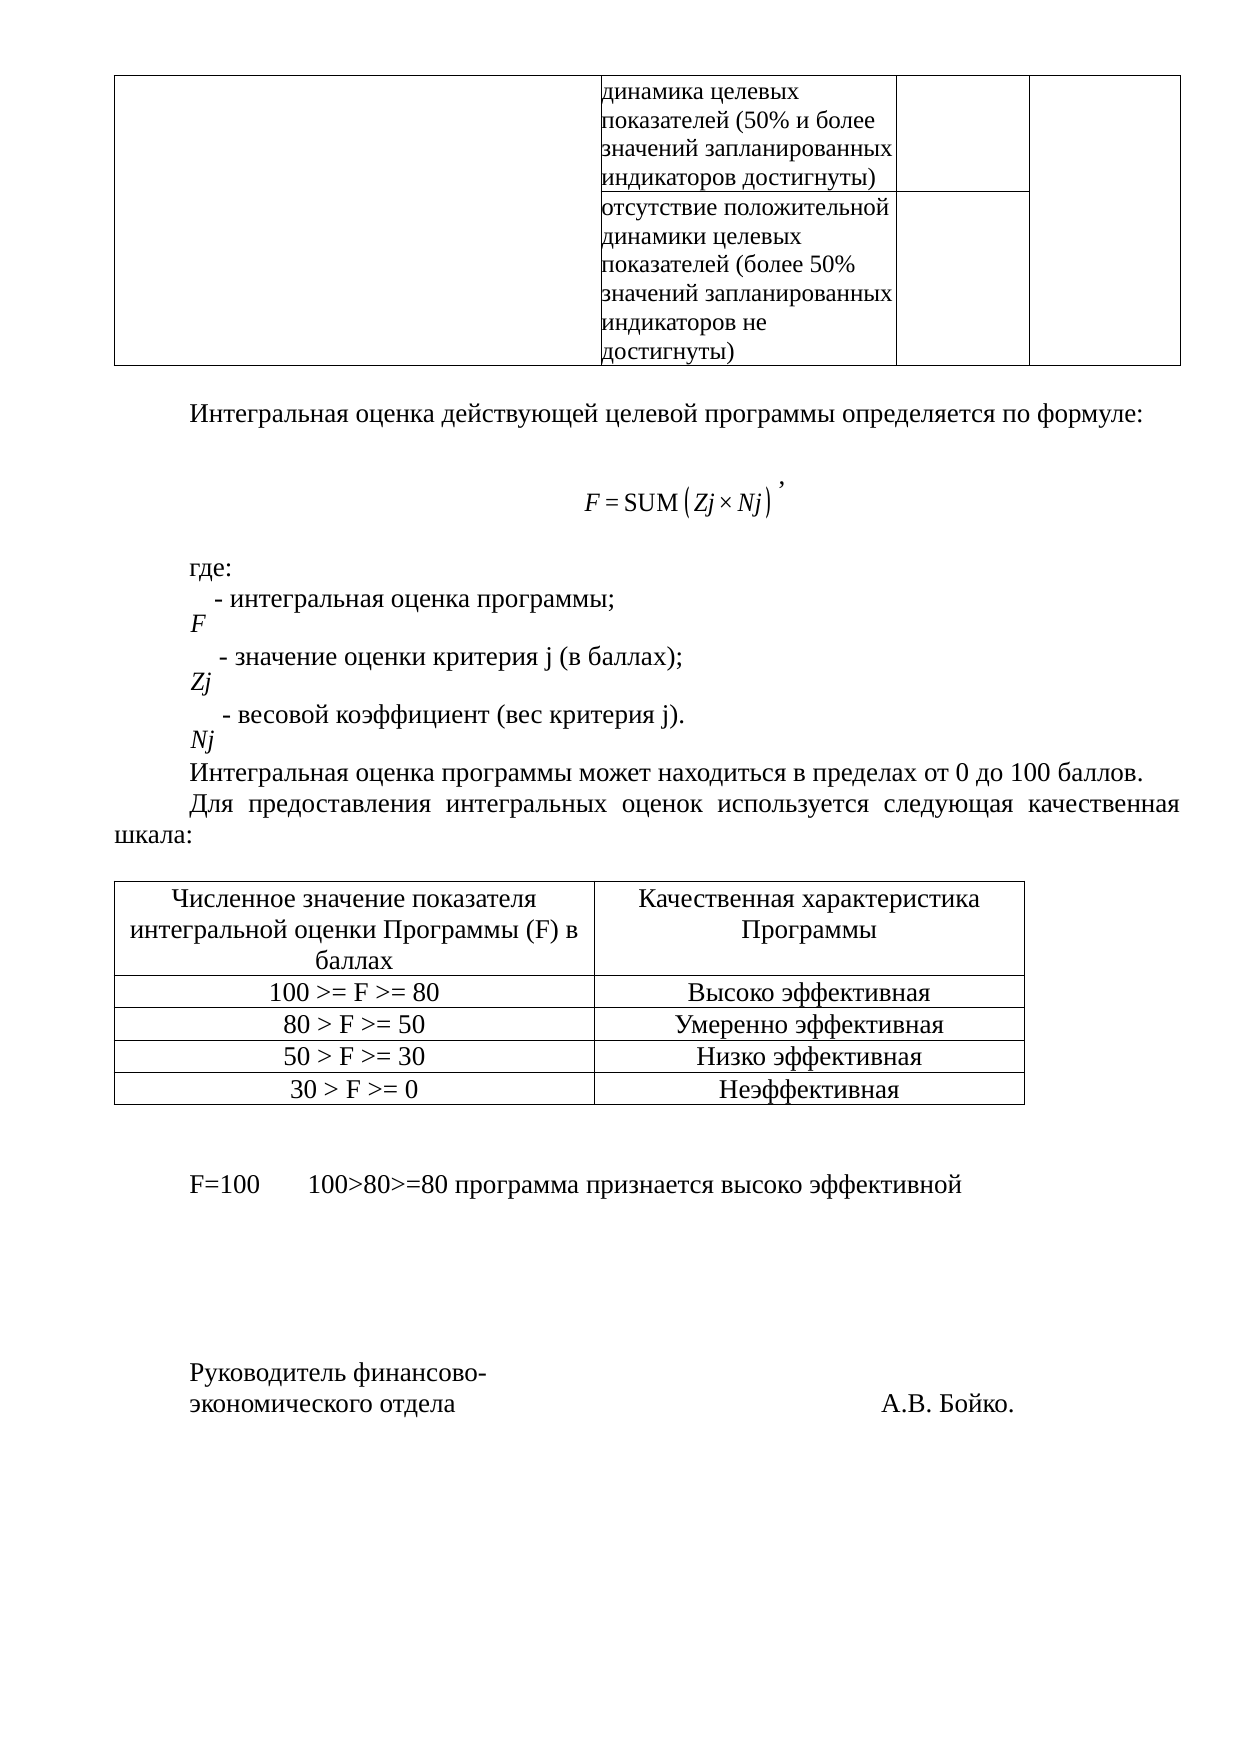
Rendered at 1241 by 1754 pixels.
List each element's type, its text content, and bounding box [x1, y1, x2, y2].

text - весовой коэффициент (вес критерия j). [114, 698, 1181, 756]
table_cell 30 > F >= 0 [115, 1073, 594, 1104]
table_cell отсутствие положительной динамики целевых показателей (более 50% значений запланированных индикаторов не достигнуты) [602, 192, 896, 364]
text где: [114, 551, 1181, 582]
table_header Качественная характеристика Программы [595, 882, 1024, 975]
table_cell динамика целевых показателей (50% и более значений запланированных индикаторов достигнуты) [602, 76, 896, 191]
table_cell 80 > F >= 50 [115, 1008, 594, 1039]
table_cell Низко эффективная [595, 1041, 1024, 1072]
table_cell [897, 192, 1029, 364]
table_cell [115, 76, 601, 364]
text Руководитель финансово- [114, 1356, 1181, 1387]
table_cell [1030, 76, 1180, 364]
text F=100 100>80>=80 программа признается высоко эффективной [114, 1167, 1181, 1200]
text - интегральная оценка программы; [114, 582, 1181, 640]
text , [114, 459, 1181, 520]
table_cell Неэффективная [595, 1073, 1024, 1104]
table_header Численное значение показателя интегральной оценки Программы (F) в баллах [115, 882, 594, 975]
text - значение оценки критерия j (в баллах); [114, 640, 1181, 698]
text Интегральная оценка действующей целевой программы определяется по формуле: [114, 397, 1181, 428]
text экономического отдела А.В. Бойко. [114, 1387, 1181, 1418]
table_cell Высоко эффективная [595, 976, 1024, 1007]
text Интегральная оценка программы может находиться в пределах от 0 до 100 баллов. [114, 756, 1181, 787]
text Для предоставления интегральных оценок используется следующая качественная шкала: [114, 787, 1181, 849]
table_cell 100 >= F >= 80 [115, 976, 594, 1007]
table_cell [897, 76, 1029, 191]
table_cell Умеренно эффективная [595, 1008, 1024, 1039]
table_cell 50 > F >= 30 [115, 1041, 594, 1072]
